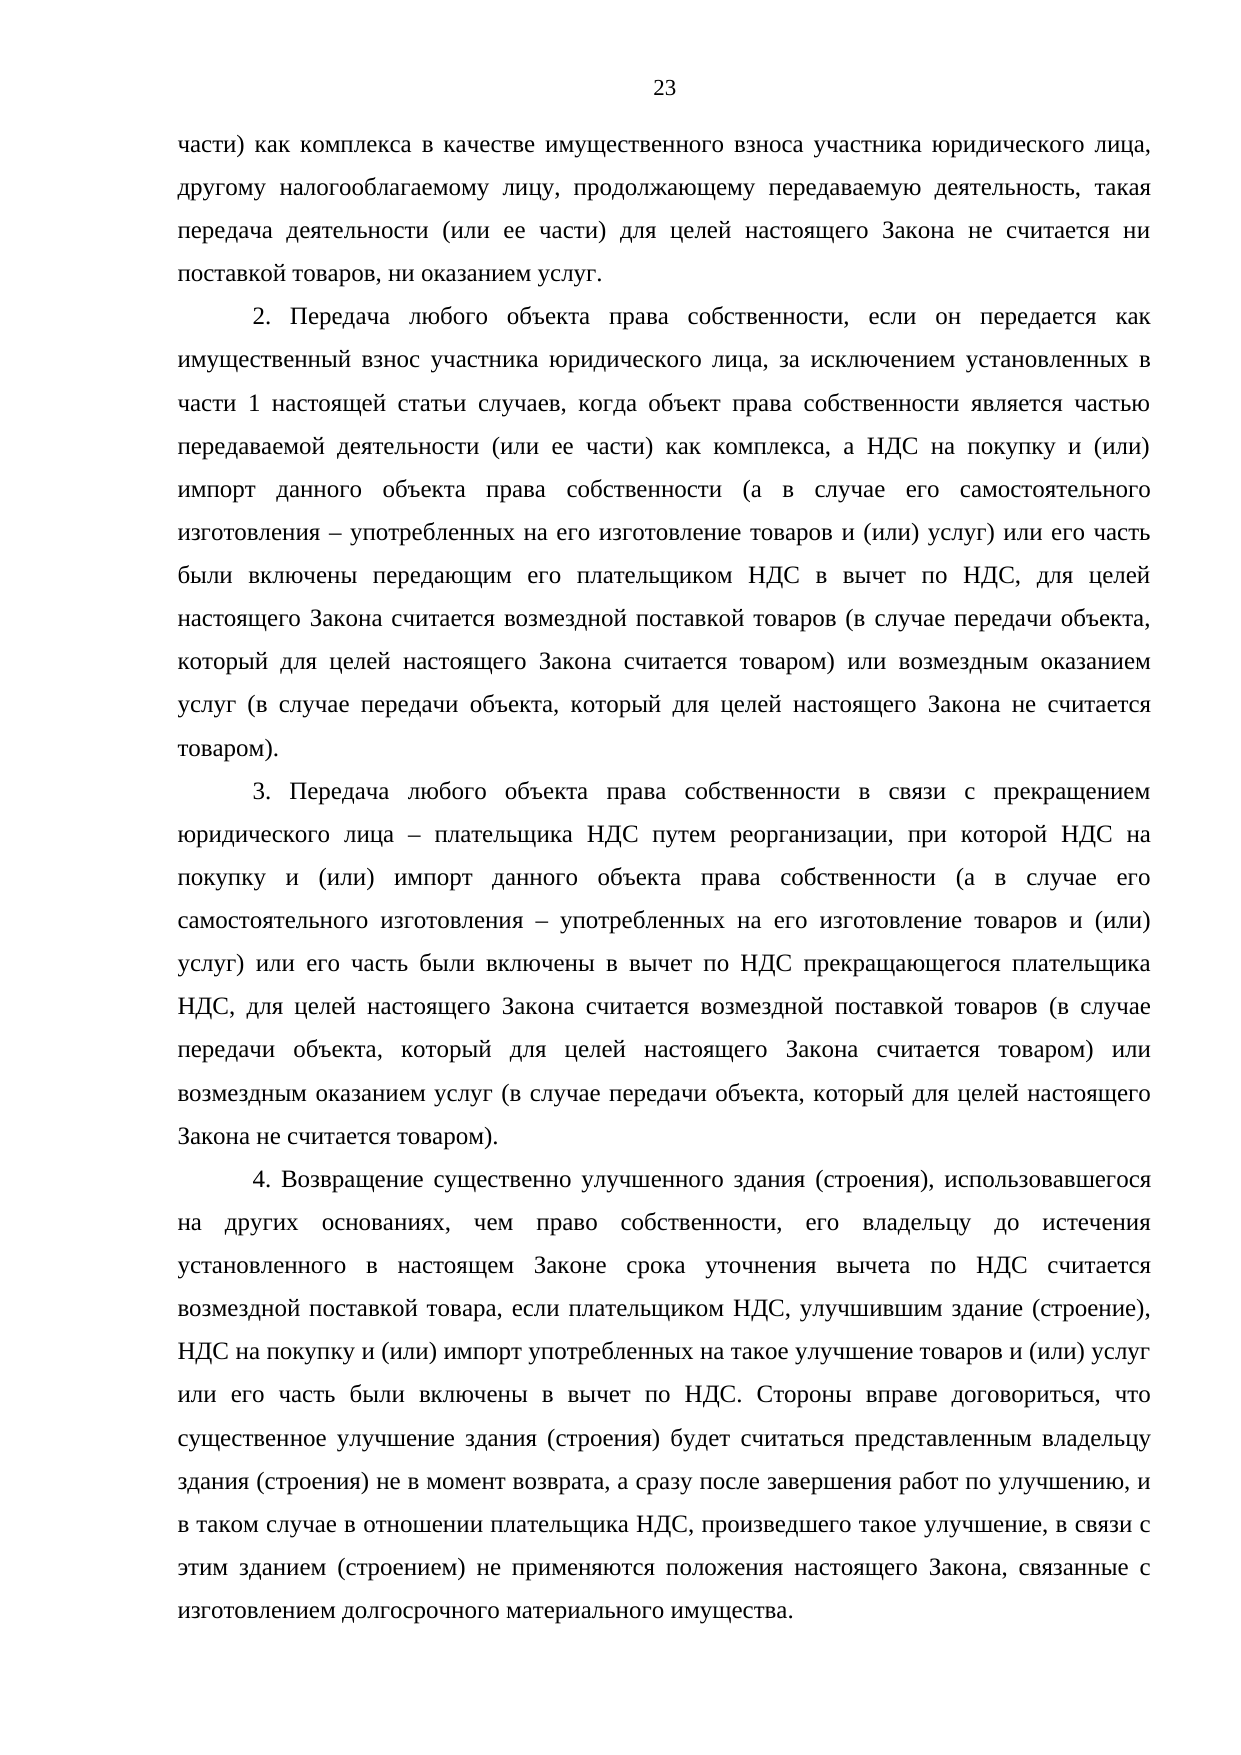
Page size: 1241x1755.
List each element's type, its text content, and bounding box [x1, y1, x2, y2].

text части) как комплекса в качестве имущественного взноса участника юридического лица, другому налогооблагаемому лицу, продолжающему передаваемую деятельность, такая передача деятельности (или ее части) для целей настоящего Закона не считается ни поставкой товаров, ни оказанием услуг. [177, 129, 1152, 287]
text 4. Возвращение существенно улучшенного здания (строения), использовавшегося на других основаниях, чем право собственности, его владельцу до истечения установленного в настоящем Законе срока уточнения вычета по НДС считается возмездной поставкой товара, если плательщиком НДС, улучшившим здание (строение), НДС на покупку и (или) импорт употребленных на такое улучшение товаров и (или) услуг или его часть были включены в вычет по НДС. Стороны вправе договориться, что существенное улучшение здания (строения) будет считаться представленным владельцу здания (строения) не в момент возврата, а сразу после завершения работ по улучшению, и в таком случае в отношении плательщика НДС, произведшего такое улучшение, в связи с этим зданием (строением) не применяются положения настоящего Закона, связанные с изготовлением долгосрочного материального имущества. [177, 1164, 1152, 1624]
text 3. Передача любого объекта права собственности в связи с прекращением юридического лица – плательщика НДС путем реорганизации, при которой НДС на покупку и (или) импорт данного объекта права собственности (а в случае его самостоятельного изготовления – употребленных на его изготовление товаров и (или) услуг) или его часть были включены в вычет по НДС прекращающегося плательщика НДС, для целей настоящего Закона считается возмездной поставкой товаров (в случае передачи объекта, который для целей настоящего Закона считается товаром) или возмездным оказанием услуг (в случае передачи объекта, который для целей настоящего Закона не считается товаром). [177, 776, 1152, 1149]
text 2. Передача любого объекта права собственности, если он передается как имущественный взнос участника юридического лица, за исключением установленных в части 1 настоящей статьи случаев, когда объект права собственности является частью передаваемой деятельности (или ее части) как комплекса, а НДС на покупку и (или) импорт данного объекта права собственности (а в случае его самостоятельного изготовления – употребленных на его изготовление товаров и (или) услуг) или его часть были включены передающим его плательщиком НДС в вычет по НДС, для целей настоящего Закона считается возмездной поставкой товаров (в случае передачи объекта, который для целей настоящего Закона считается товаром) или возмездным оказанием услуг (в случае передачи объекта, который для целей настоящего Закона не считается товаром). [177, 301, 1152, 761]
